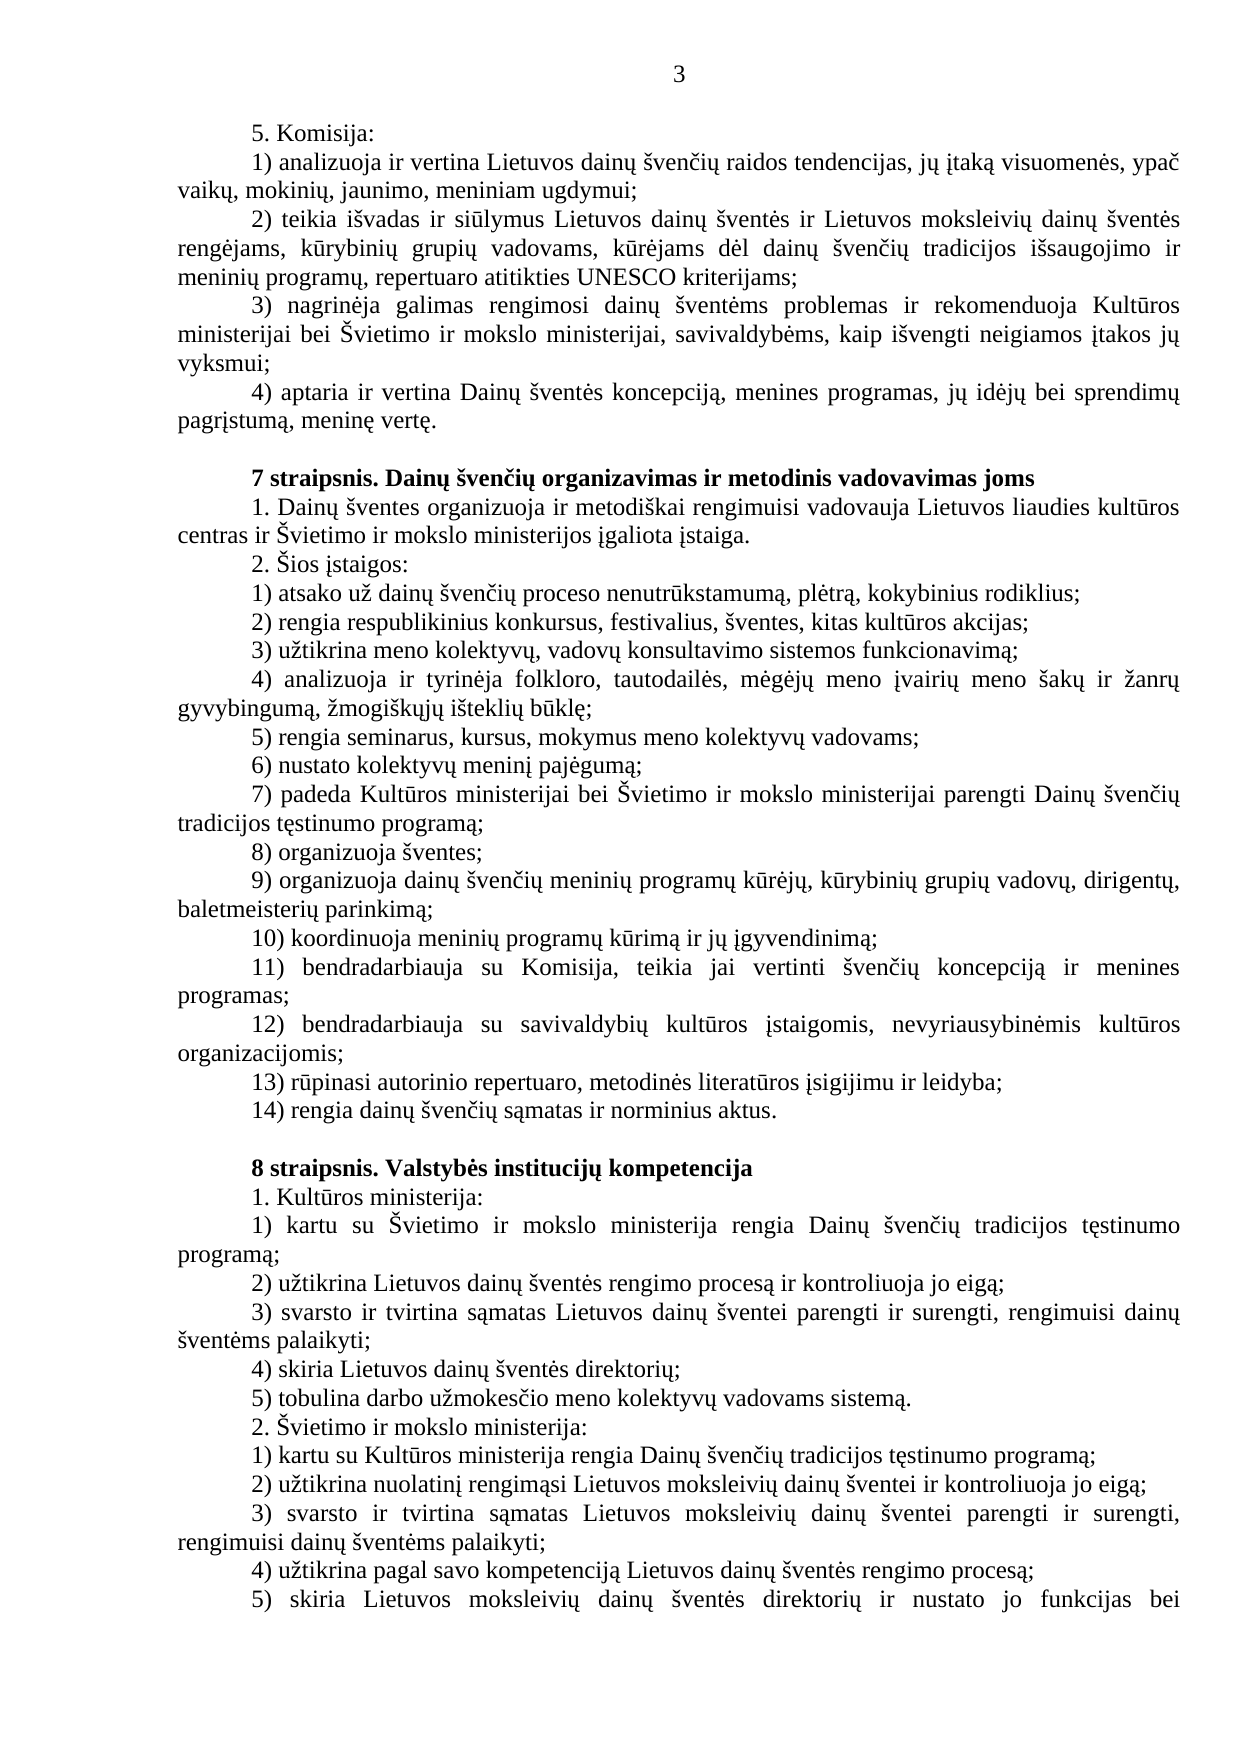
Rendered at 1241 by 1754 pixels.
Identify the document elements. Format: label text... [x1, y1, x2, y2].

text 1) atsako už dainų švenčių proceso nenutrūkstamumą, plėtrą, kokybinius rodiklius; [177, 578, 1181, 607]
text 5) skiria Lietuvos moksleivių dainų šventės direktorių ir nustato jo funkcijas bei [177, 1584, 1181, 1613]
text 2) rengia respublikinius konkursus, festivalius, šventes, kitas kultūros akcijas; [177, 607, 1181, 636]
text 1) kartu su Švietimo ir mokslo ministerija rengia Dainų švenčių tradicijos tęstinumo programą; [177, 1211, 1181, 1268]
text 2) teikia išvadas ir siūlymus Lietuvos dainų šventės ir Lietuvos moksleivių dainų šventės rengėjams, kūrybinių grupių vadovams, kūrėjams dėl dainų švenčių tradicijos išsaugojimo ir meninių programų, repertuaro atitikties UNESCO kriterijams; [177, 204, 1181, 291]
text 2. Šios įstaigos: [177, 549, 1181, 578]
text 12) bendradarbiauja su savivaldybių kultūros įstaigomis, nevyriausybinėmis kultūros organizacijomis; [177, 1009, 1181, 1067]
text 4) skiria Lietuvos dainų šventės direktorių; [177, 1354, 1181, 1383]
text 5) rengia seminarus, kursus, mokymus meno kolektyvų vadovams; [177, 722, 1181, 751]
text 8 straipsnis. Valstybės institucijų kompetencija [177, 1153, 1181, 1182]
text 8) organizuoja šventes; [177, 837, 1181, 866]
text 6) nustato kolektyvų meninį pajėgumą; [177, 751, 1181, 779]
text 14) rengia dainų švenčių sąmatas ir norminius aktus. [177, 1096, 1181, 1124]
text 1) kartu su Kultūros ministerija rengia Dainų švenčių tradicijos tęstinumo programą; [177, 1441, 1181, 1469]
text 7) padeda Kultūros ministerijai bei Švietimo ir mokslo ministerijai parengti Dainų švenčių tradicijos tęstinumo programą; [177, 779, 1181, 837]
text 3) nagrinėja galimas rengimosi dainų šventėms problemas ir rekomenduoja Kultūros ministerijai bei Švietimo ir mokslo ministerijai, savivaldybėms, kaip išvengti neigiamos įtakos jų vyksmui; [177, 291, 1181, 377]
text 13) rūpinasi autorinio repertuaro, metodinės literatūros įsigijimu ir leidyba; [177, 1067, 1181, 1096]
text 4) užtikrina pagal savo kompetenciją Lietuvos dainų šventės rengimo procesą; [177, 1556, 1181, 1584]
text 11) bendradarbiauja su Komisija, teikia jai vertinti švenčių koncepciją ir menines programas; [177, 952, 1181, 1009]
text 5. Komisija: [177, 118, 1181, 147]
text 5) tobulina darbo užmokesčio meno kolektyvų vadovams sistemą. [177, 1383, 1181, 1412]
text 1. Kultūros ministerija: [177, 1182, 1181, 1211]
text 2. Švietimo ir mokslo ministerija: [177, 1412, 1181, 1441]
text 1. Dainų šventes organizuoja ir metodiškai rengimuisi vadovauja Lietuvos liaudies kultūros centras ir Švietimo ir mokslo ministerijos įgaliota įstaiga. [177, 492, 1181, 549]
text 9) organizuoja dainų švenčių meninių programų kūrėjų, kūrybinių grupių vadovų, dirigentų, baletmeisterių parinkimą; [177, 866, 1181, 923]
text 2) užtikrina nuolatinį rengimąsi Lietuvos moksleivių dainų šventei ir kontroliuoja jo eigą; [177, 1469, 1181, 1498]
text 3) svarsto ir tvirtina sąmatas Lietuvos dainų šventei parengti ir surengti, rengimuisi dainų šventėms palaikyti; [177, 1297, 1181, 1354]
text 3) svarsto ir tvirtina sąmatas Lietuvos moksleivių dainų šventei parengti ir surengti, rengimuisi dainų šventėms palaikyti; [177, 1498, 1181, 1556]
text 2) užtikrina Lietuvos dainų šventės rengimo procesą ir kontroliuoja jo eigą; [177, 1268, 1181, 1297]
text 1) analizuoja ir vertina Lietuvos dainų švenčių raidos tendencijas, jų įtaką visuomenės, ypač vaikų, mokinių, jaunimo, meniniam ugdymui; [177, 147, 1181, 204]
text 7 straipsnis. Dainų švenčių organizavimas ir metodinis vadovavimas joms [177, 463, 1181, 492]
text 10) koordinuoja meninių programų kūrimą ir jų įgyvendinimą; [177, 923, 1181, 952]
text 3) užtikrina meno kolektyvų, vadovų konsultavimo sistemos funkcionavimą; [177, 636, 1181, 664]
text 4) analizuoja ir tyrinėja folkloro, tautodailės, mėgėjų meno įvairių meno šakų ir žanrų gyvybingumą, žmogiškųjų išteklių būklę; [177, 664, 1181, 722]
text 4) aptaria ir vertina Dainų šventės koncepciją, menines programas, jų idėjų bei sprendimų pagrįstumą, meninę vertę. [177, 377, 1181, 434]
